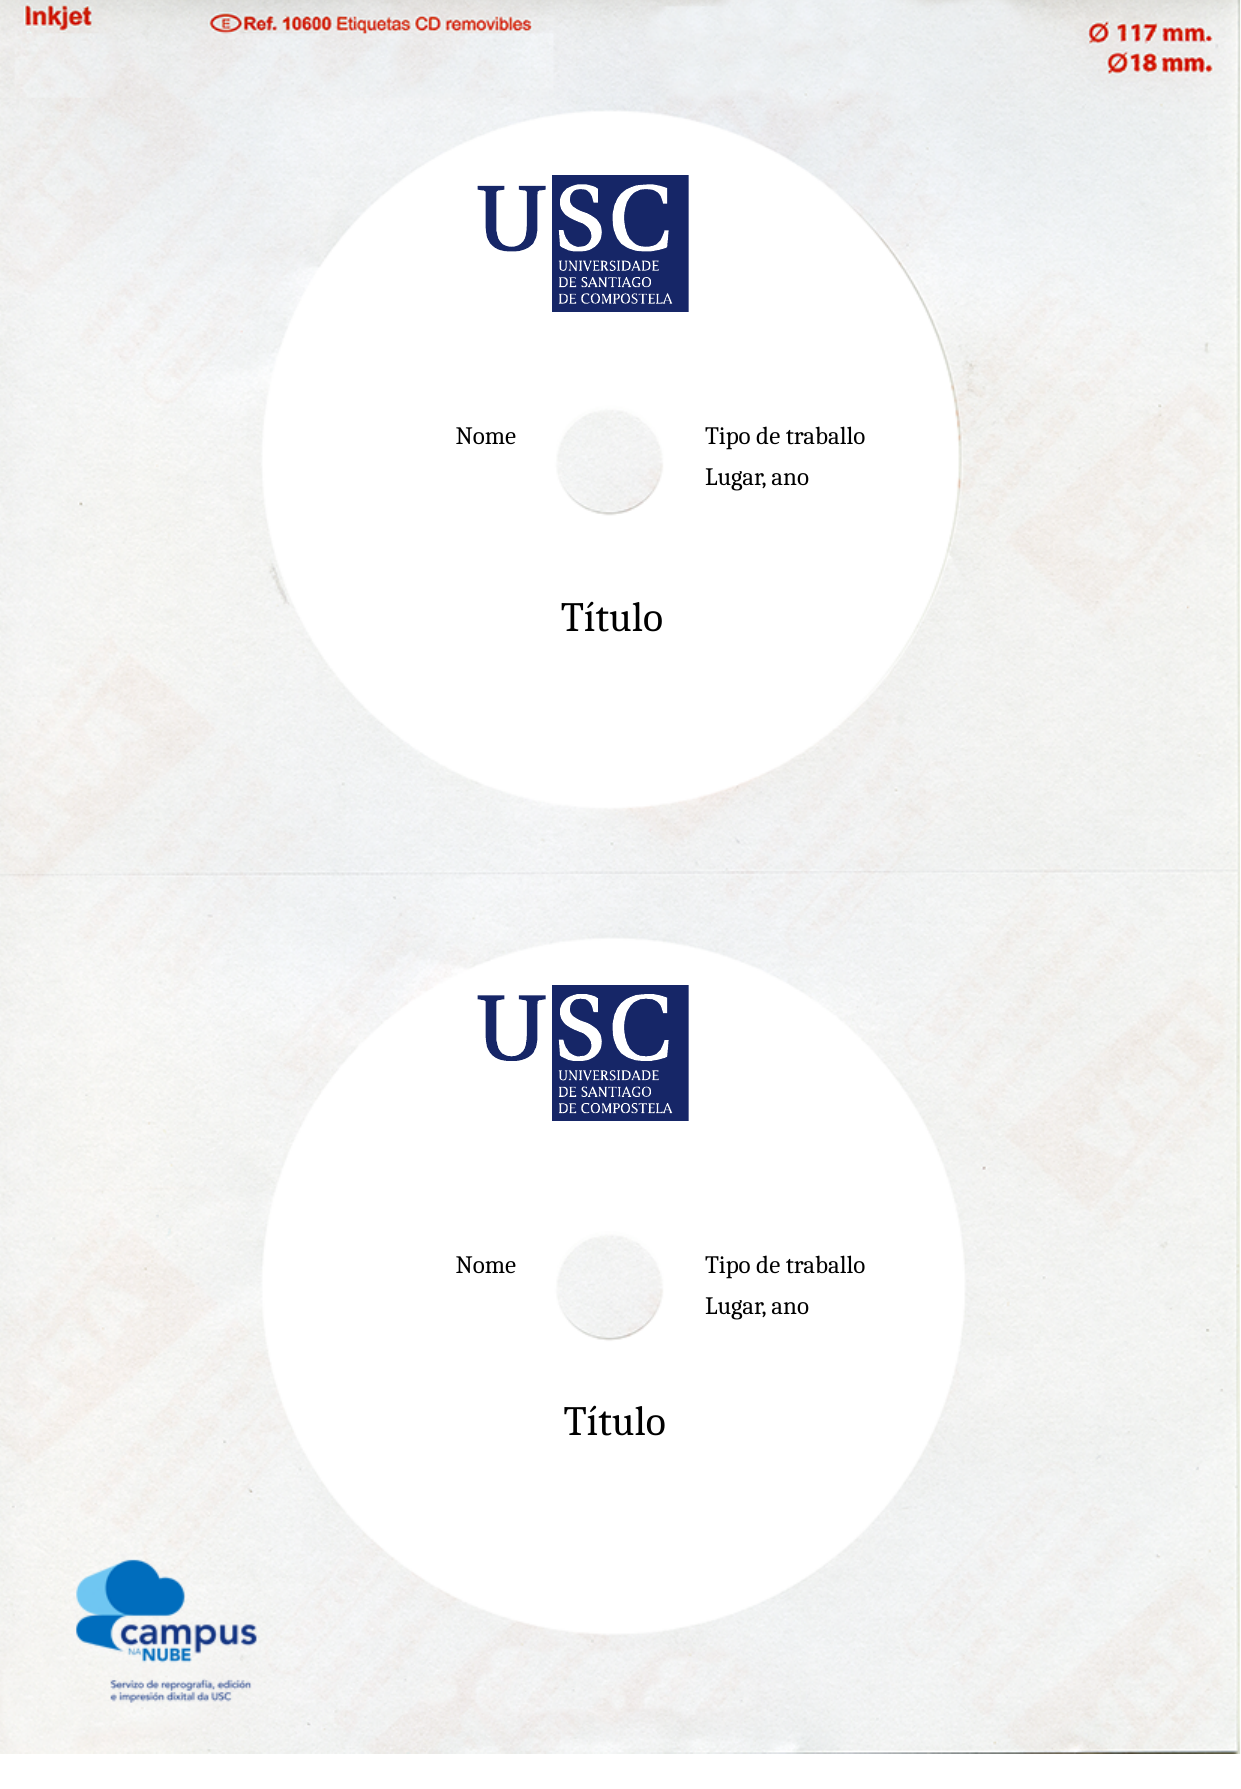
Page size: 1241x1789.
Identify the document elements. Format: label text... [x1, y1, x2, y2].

text Título [382, 594, 841, 642]
picture [0, 0, 801, 800]
